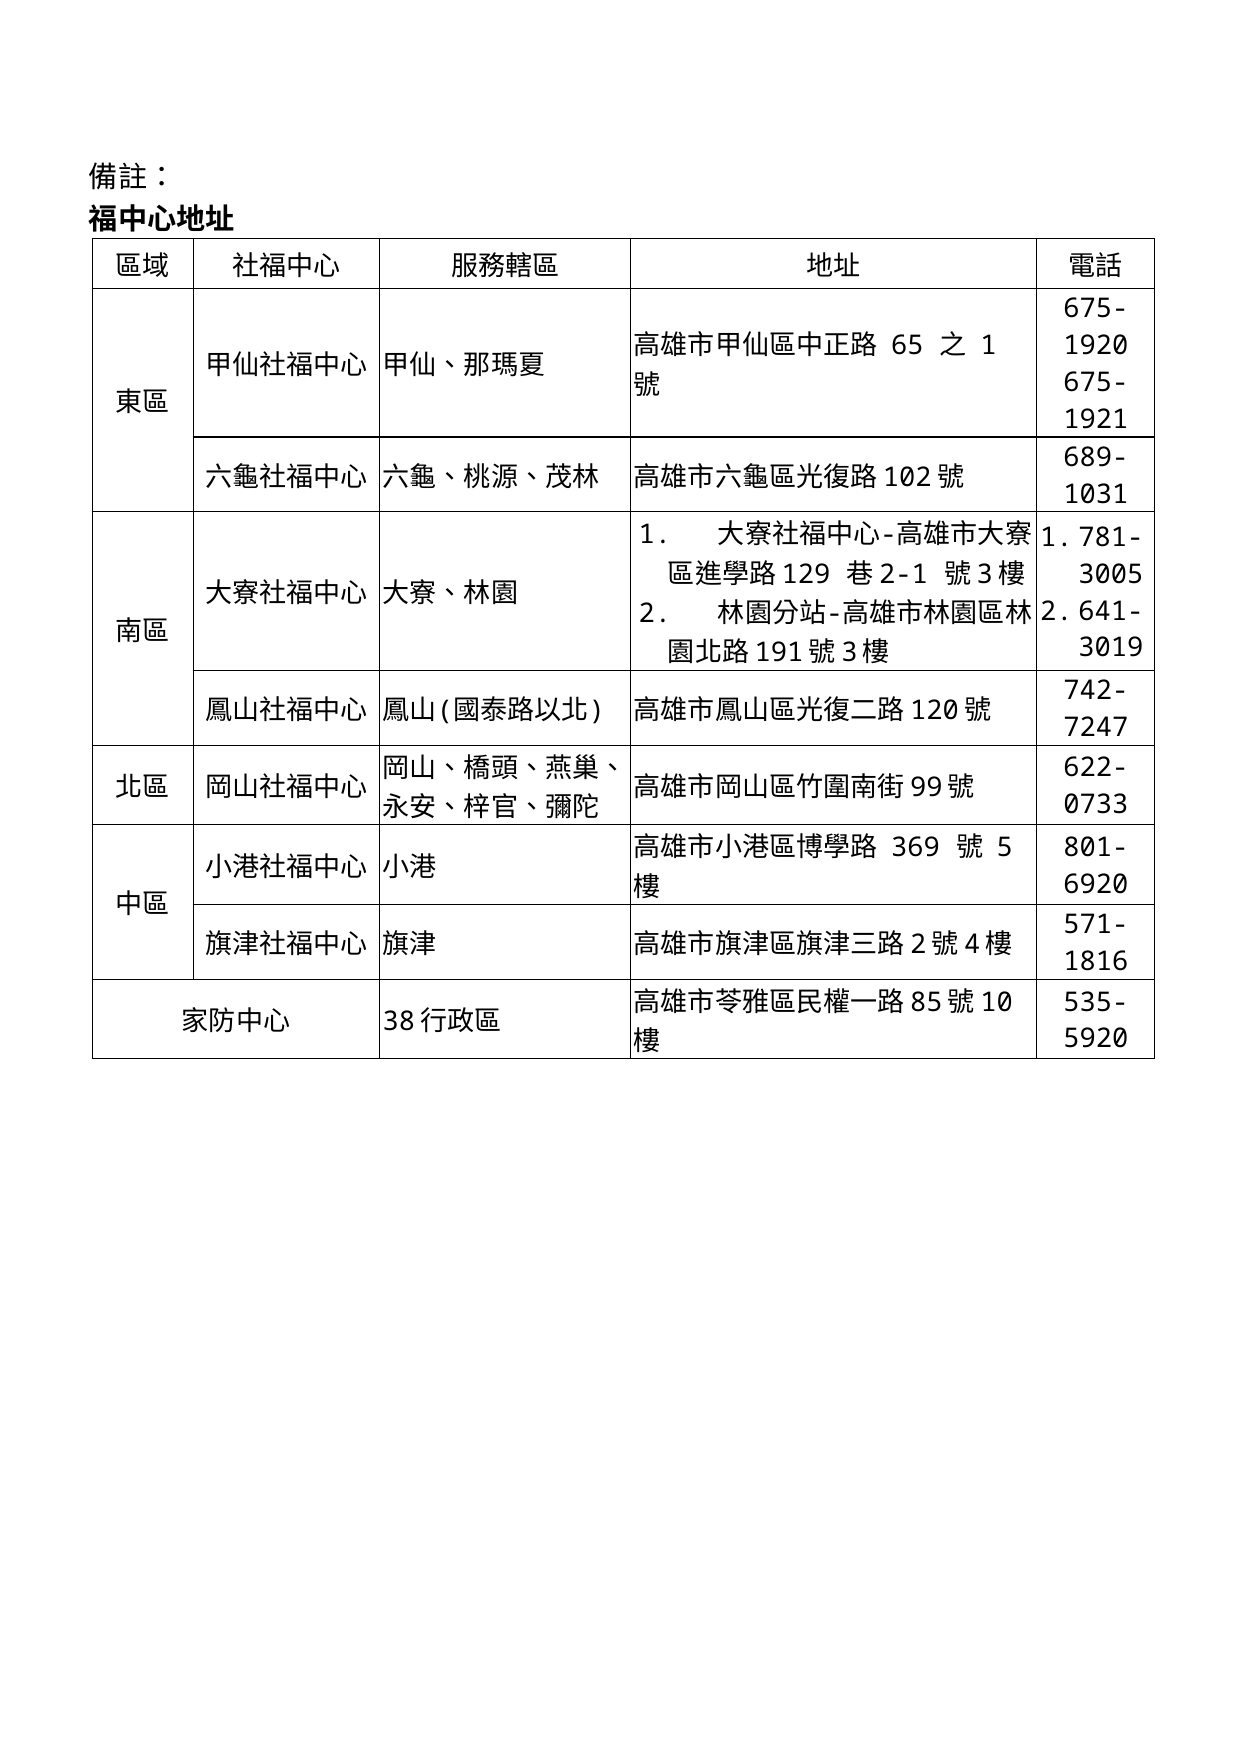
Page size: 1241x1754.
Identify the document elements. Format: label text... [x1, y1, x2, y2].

table_cell 南區 [93, 512, 193, 744]
table_cell 岡山社福中心 [194, 746, 379, 824]
text 福中心地址 [89, 196, 1163, 238]
table_cell 689-1031 [1037, 438, 1154, 511]
table_cell 家防中心 [93, 980, 379, 1058]
table_cell 鳳山社福中心 [194, 671, 379, 744]
text 備註： [89, 153, 1163, 196]
table_cell 高雄市岡山區竹圍南街99號 [631, 746, 1036, 824]
table_cell 旗津社福中心 [194, 905, 379, 978]
table_cell 高雄市小港區博學路 369 號 5 樓 [631, 825, 1036, 904]
table_header 服務轄區 [380, 239, 630, 288]
table_header 地址 [631, 239, 1036, 288]
table_cell 小港 [380, 825, 630, 904]
table_cell 甲仙社福中心 [194, 289, 379, 436]
table_header 電話 [1037, 239, 1154, 288]
table_cell 甲仙、那瑪夏 [380, 289, 630, 436]
table_cell 38行政區 [380, 980, 630, 1058]
table_cell 781-3005 641-3019 [1037, 512, 1154, 670]
table_cell 六龜社福中心 [194, 438, 379, 511]
table_cell 大寮社福中心-高雄市大寮區進學路129 巷2-1 號3樓 林園分站-高雄市林園區林園北路191號3樓 [631, 512, 1036, 670]
table_header 社福中心 [194, 239, 379, 288]
table_cell 高雄市六龜區光復路102號 [631, 438, 1036, 511]
table_cell 高雄市旗津區旗津三路2號4樓 [631, 905, 1036, 978]
table_cell 小港社福中心 [194, 825, 379, 904]
table_cell 675-1920 675-1921 [1037, 289, 1154, 436]
table_cell 742-7247 [1037, 671, 1154, 744]
table_cell 中區 [93, 825, 193, 978]
table_cell 大寮、林園 [380, 512, 630, 670]
table_cell 高雄市甲仙區中正路 65 之 1 號 [631, 289, 1036, 436]
table_cell 622-0733 [1037, 746, 1154, 824]
table_cell 岡山、橋頭、燕巢、永安、梓官、彌陀 [380, 746, 630, 824]
table_cell 大寮社福中心 [194, 512, 379, 670]
table_cell 535-5920 [1037, 980, 1154, 1058]
table_cell 六龜、桃源、茂林 [380, 438, 630, 511]
table_cell 571-1816 [1037, 905, 1154, 978]
table_cell 旗津 [380, 905, 630, 978]
table_header 區域 [93, 239, 193, 288]
table_cell 北區 [93, 746, 193, 824]
table_cell 東區 [93, 289, 193, 511]
table_cell 801-6920 [1037, 825, 1154, 904]
table_cell 高雄市苓雅區民權一路85號10樓 [631, 980, 1036, 1058]
table_cell 高雄市鳳山區光復二路120號 [631, 671, 1036, 744]
table_cell 鳳山(國泰路以北) [380, 671, 630, 744]
